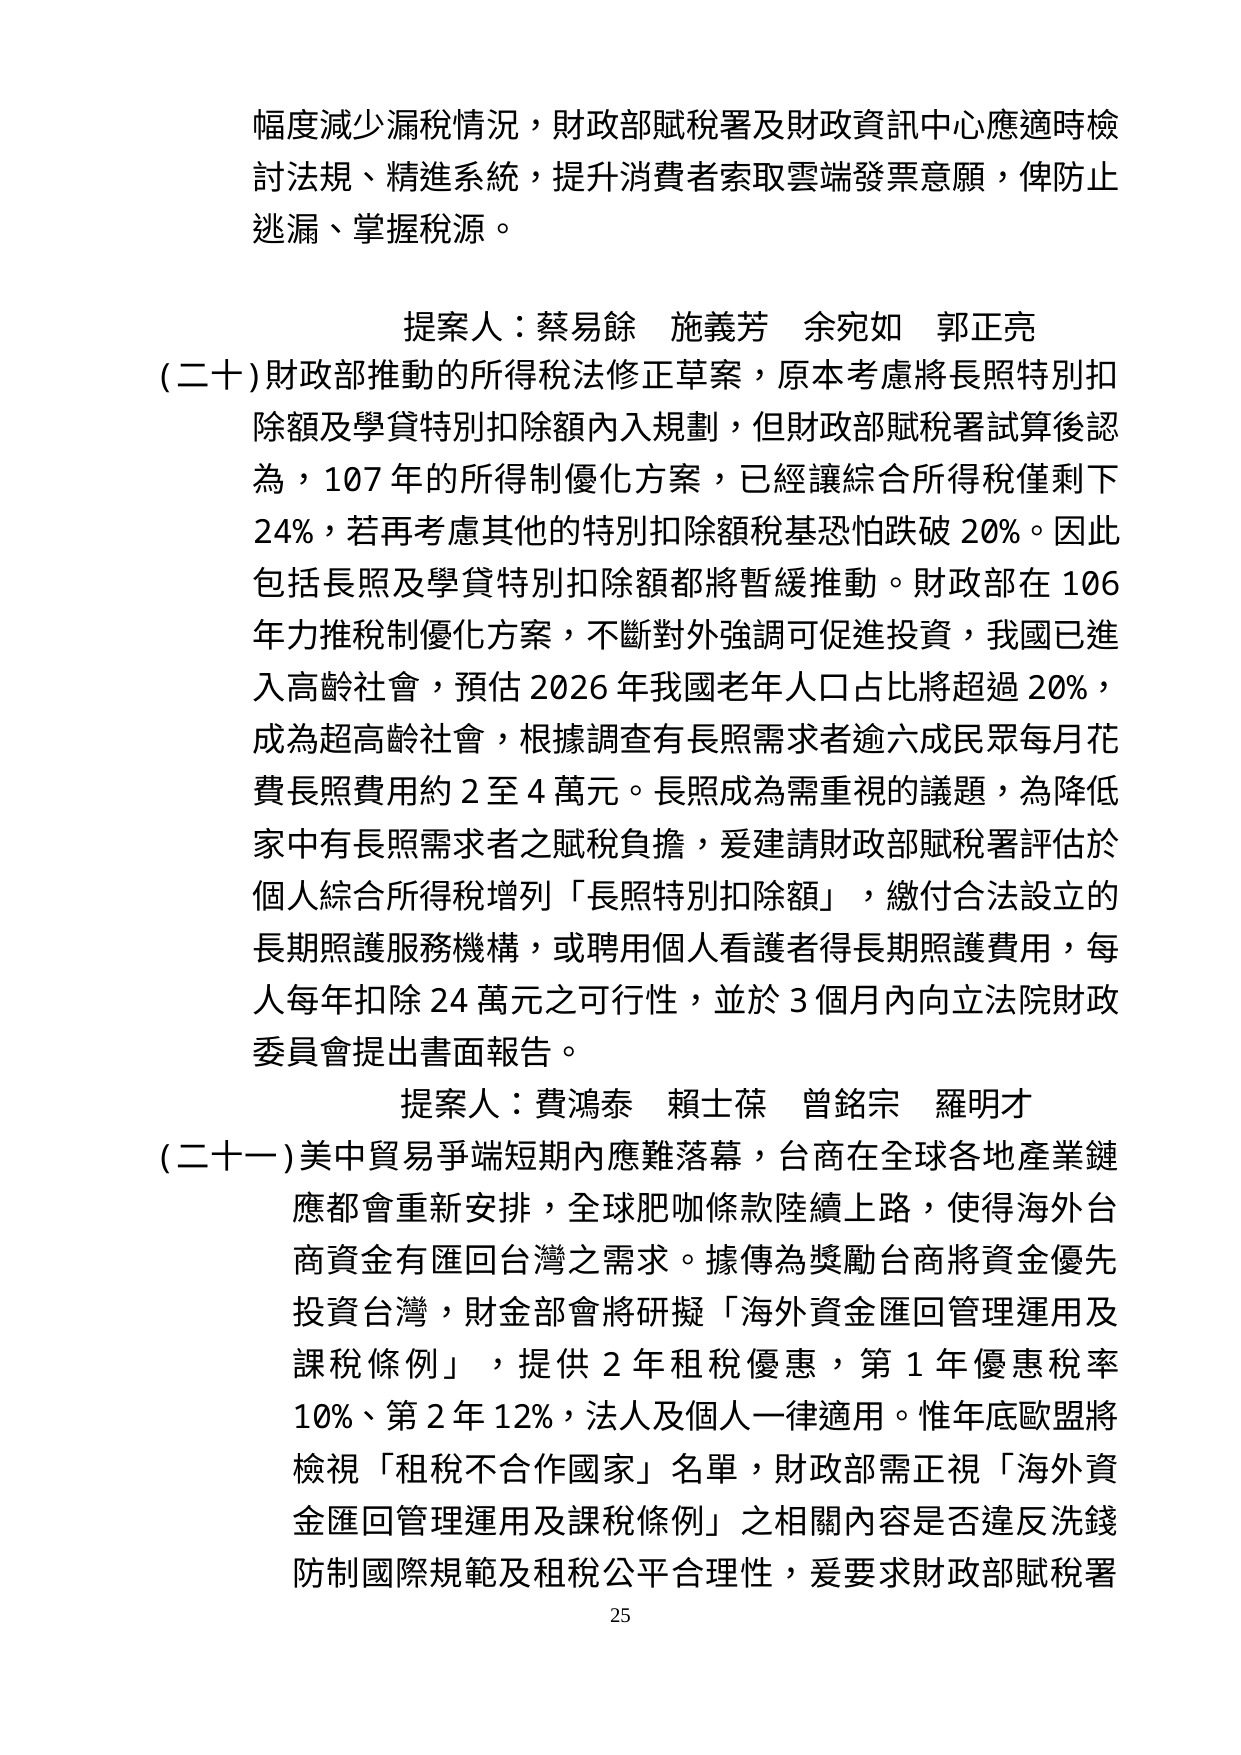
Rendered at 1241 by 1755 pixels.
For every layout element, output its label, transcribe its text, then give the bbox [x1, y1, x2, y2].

text (二十一)美中貿易爭端短期內應難落幕，台商在全球各地產業鏈應都會重新安排，全球肥咖條款陸續上路，使得海外台商資金有匯回台灣之需求。據傳為獎勵台商將資金優先投資台灣，財金部會將研擬「海外資金匯回管理運用及課稅條例」，提供2年租稅優惠，第1年優惠稅率10%、第2年12%，法人及個人一律適用。惟年底歐盟將檢視「租稅不合作國家」名單，財政部需正視「海外資金匯回管理運用及課稅條例」之相關內容是否違反洗錢防制國際規範及租稅公平合理性，爰要求財政部賦稅署 [155, 1127, 1120, 1596]
text (十九)統一發票給獎辦法之訂定，最主要的目的是增加國庫稅收，防止商家逃漏稅，並透過消費者協助，監督業者能誠實開立統一發票，但統一發票使用至今，已經有60年以上之歷史，漏開統一發票仍時有所聞，查核仍須靠民眾檢舉，但營業稅屬於消費稅，民眾難免有貪小便宜之心態取得較便宜之商品，導致國家稅收流失，電子發票加上雲端後台的協助，將可大幅度減少漏稅情況，財政部賦稅署及財政資訊中心應適時檢討法規、精進系統，提升消費者索取雲端發票意願，俾防止逃漏、掌握稅源。 [155, 96, 1120, 252]
text (二十)財政部推動的所得稅法修正草案，原本考慮將長照特別扣除額及學貸特別扣除額內入規劃，但財政部賦稅署試算後認為，107年的所得制優化方案，已經讓綜合所得稅僅剩下24%，若再考慮其他的特別扣除額稅基恐怕跌破20%。因此包括長照及學貸特別扣除額都將暫緩推動。財政部在106年力推稅制優化方案，不斷對外強調可促進投資，我國已進入高齡社會，預估2026年我國老年人口占比將超過20%，成為超高齡社會，根據調查有長照需求者逾六成民眾每月花費長照費用約2至4萬元。長照成為需重視的議題，為降低家中有長照需求者之賦稅負擔，爰建請財政部賦稅署評估於個人綜合所得稅增列「長照特別扣除額」，繳付合法設立的長期照護服務機構，或聘用個人看護者得長期照護費用，每人每年扣除24萬元之可行性，並於3個月內向立法院財政委員會提出書面報告。 [155, 346, 1120, 1075]
text 提案人：費鴻泰 賴士葆 曾銘宗 羅明才 [167, 1075, 1120, 1127]
text 提案人：蔡易餘 施義芳 余宛如 郭正亮 [120, 283, 1120, 346]
